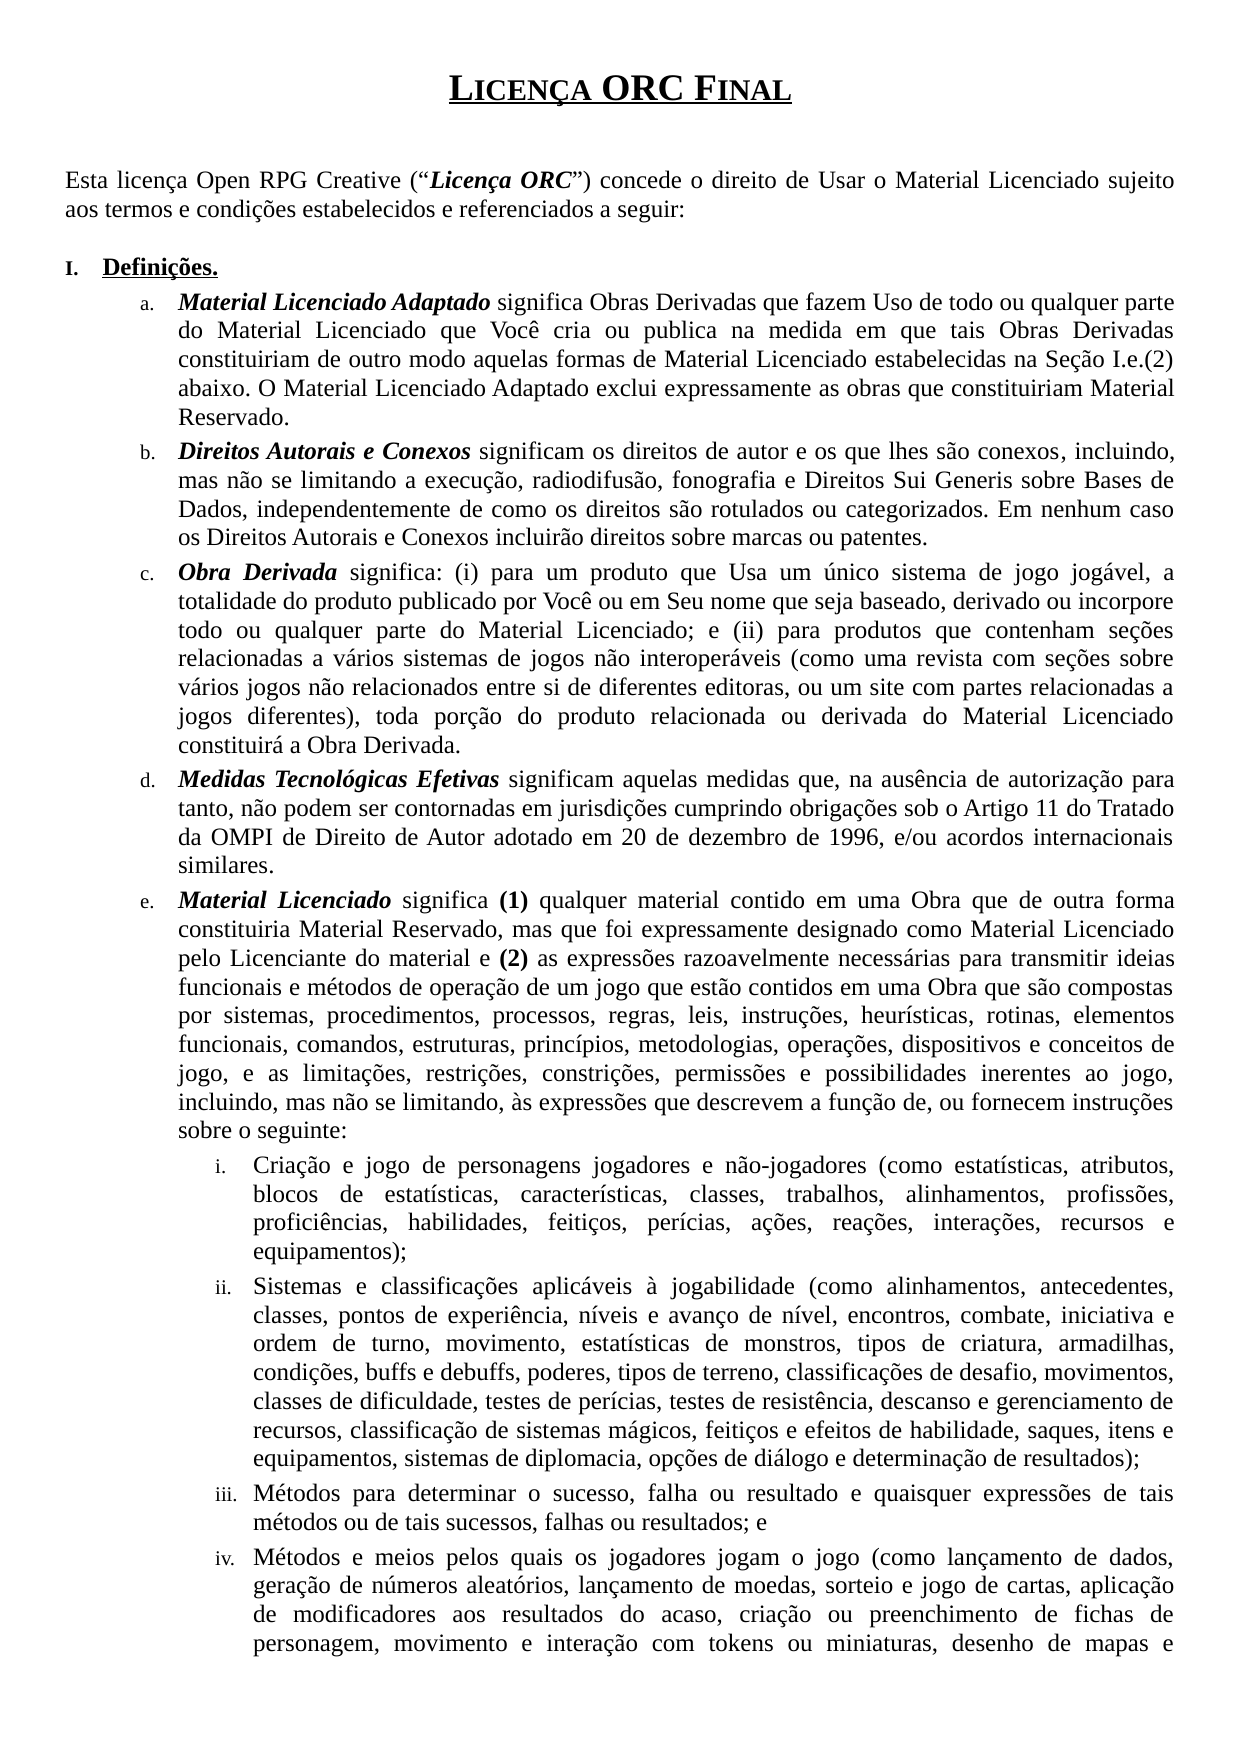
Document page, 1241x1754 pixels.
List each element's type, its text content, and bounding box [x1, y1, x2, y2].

list Sistemas e classificações aplicáveis à jogabilidade (como alinhamentos, antecedentes, classes, pontos de experiência, níveis e avanço de nível, encontros, combate, iniciativa e ordem de turno, movimento, estatísticas de monstros, tipos de criatura, armadilhas, condições, buffs e debuffs, poderes, tipos de terreno, classificações de desafio, movimentos, classes de dificuldade, testes de perícias, testes de resistência, descanso e gerenciamento de recursos, classificação de sistemas mágicos, feitiços e efeitos de habilidade, saques, itens e equipamentos, sistemas de diplomacia, opções de diálogo e determinação de resultados); [215, 1271, 1175, 1472]
list Criação e jogo de personagens jogadores e não-jogadores (como estatísticas, atributos, blocos de estatísticas, características, classes, trabalhos, alinhamentos, profissões, proficiências, habilidades, feitiços, perícias, ações, reações, interações, recursos e equipamentos); [215, 1150, 1175, 1265]
list Material Licenciado significa (1) qualquer material contido em uma Obra que de outra forma constituiria Material Reservado, mas que foi expressamente designado como Material Licenciado pelo Licenciante do material e (2) as expressões razoavelmente necessárias para transmitir ideias funcionais e métodos de operação de um jogo que estão contidos em uma Obra que são compostas por sistemas, procedimentos, processos, regras, leis, instruções, heurísticas, rotinas, elementos funcionais, comandos, estruturas, princípios, metodologias, operações, dispositivos e conceitos de jogo, e as limitações, restrições, constrições, permissões e possibilidades inerentes ao jogo, incluindo, mas não se limitando, às expressões que descrevem a função de, ou fornecem instruções sobre o seguinte: [140, 885, 1175, 1144]
list Métodos e meios pelos quais os jogadores jogam o jogo (como lançamento de dados, geração de números aleatórios, lançamento de moedas, sorteio e jogo de cartas, aplicação de modificadores aos resultados do acaso, criação ou preenchimento de fichas de personagem, movimento e interação com tokens ou miniaturas, desenho de mapas e [215, 1542, 1175, 1657]
list Definições. [65, 252, 1175, 281]
list Medidas Tecnológicas Efetivas significam aquelas medidas que, na ausência de autorização para tanto, não podem ser contornadas em jurisdições cumprindo obrigações sob o Artigo 11 do Tratado da OMPI de Direito de Autor adotado em 20 de dezembro de 1996, e/ou acordos internacionais similares. [140, 764, 1175, 879]
text Licença ORC Final [65, 65, 1175, 108]
list Obra Derivada significa: (i) para um produto que Usa um único sistema de jogo jogável, a totalidade do produto publicado por Você ou em Seu nome que seja baseado, derivado ou incorpore todo ou qualquer parte do Material Licenciado; e (ii) para produtos que contenham seções relacionadas a vários sistemas de jogos não interoperáveis (como uma revista com seções sobre vários jogos não relacionados entre si de diferentes editoras, ou um site com partes relacionadas a jogos diferentes), toda porção do produto relacionada ou derivada do Material Licenciado constituirá a Obra Derivada. [140, 557, 1175, 758]
list Direitos Autorais e Conexos significam os direitos de autor e os que lhes são conexos, incluindo, mas não se limitando a execução, radiodifusão, fonografia e Direitos Sui Generis sobre Bases de Dados, independentemente de como os direitos são rotulados ou categorizados. Em nenhum caso os Direitos Autorais e Conexos incluirão direitos sobre marcas ou patentes. [140, 436, 1175, 551]
list Métodos para determinar o sucesso, falha ou resultado e quaisquer expressões de tais métodos ou de tais sucessos, falhas ou resultados; e [215, 1478, 1175, 1536]
text Esta licença Open RPG Creative (“Licença ORC”) concede o direito de Usar o Material Licenciado sujeito aos termos e condições estabelecidos e referenciados a seguir: [65, 166, 1175, 223]
list Material Licenciado Adaptado significa Obras Derivadas que fazem Uso de todo ou qualquer parte do Material Licenciado que Você cria ou publica na medida em que tais Obras Derivadas constituiriam de outro modo aquelas formas de Material Licenciado estabelecidas na Seção I.e.(2) abaixo. O Material Licenciado Adaptado exclui expressamente as obras que constituiriam Material Reservado. [140, 287, 1175, 430]
